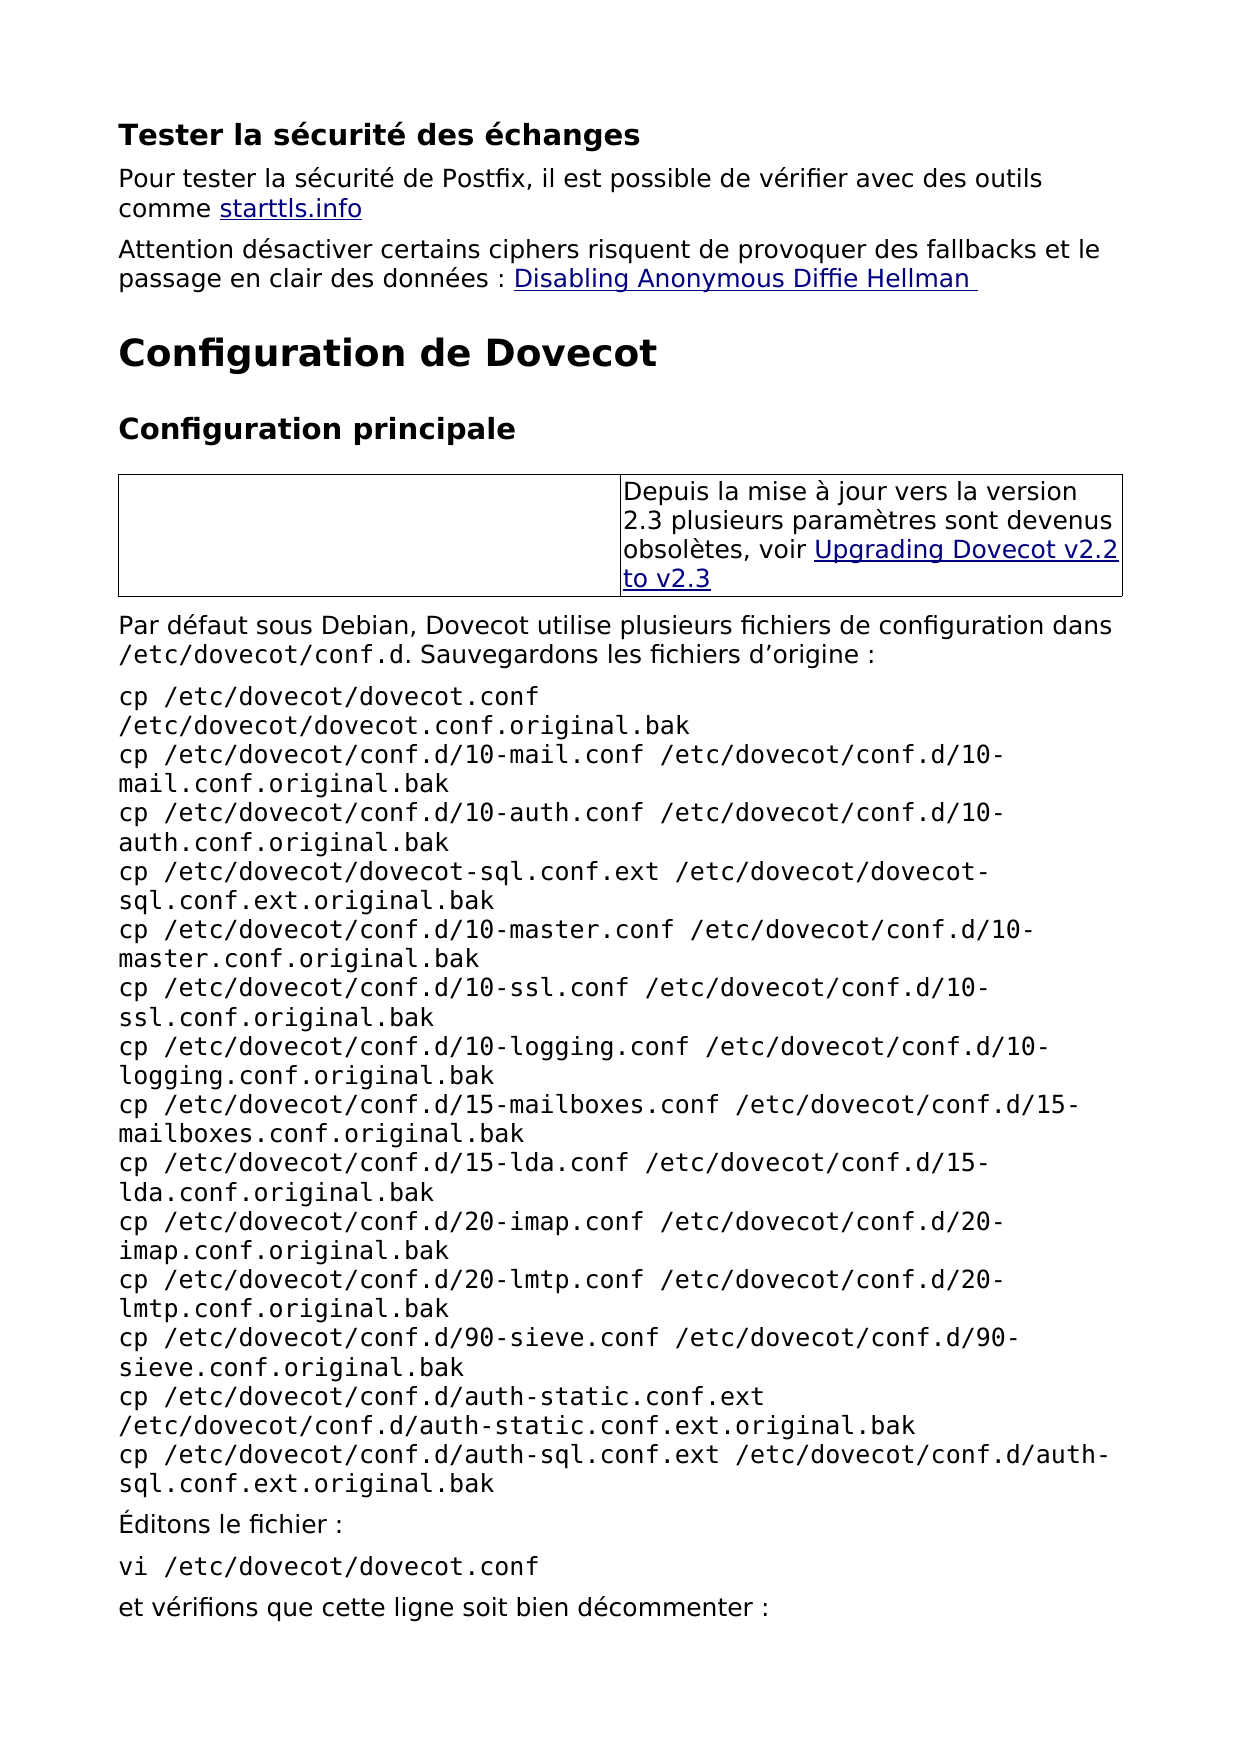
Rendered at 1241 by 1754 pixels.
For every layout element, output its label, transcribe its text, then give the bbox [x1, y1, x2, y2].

text Par défaut sous Debian, Dovecot utilise plusieurs fichiers de configuration dans /etc/dovecot/conf.d. Sauvegardons les fichiers d’origine : [118, 611, 1122, 669]
subtitle Configuration de Dovecot [118, 331, 1122, 375]
table_header Depuis la mise à jour vers la version 2.3 plusieurs paramètres sont devenus obsolètes, voir Upgrading Dovecot v2.2 to v2.3 [621, 475, 1122, 596]
subtitle Tester la sécurité des échanges [118, 118, 1122, 152]
text Éditons le fichier : [118, 1510, 1122, 1539]
text Attention désactiver certains ciphers risquent de provoquer des fallbacks et le passage en clair des données : Disabling Anonymous Diffie Hellman [118, 235, 1122, 294]
subtitle Configuration principale [118, 412, 1122, 446]
text Pour tester la sécurité de Postfix, il est possible de vérifier avec des outils comme starttls.info [118, 164, 1122, 223]
text vi /etc/dovecot/dovecot.conf [118, 1552, 1122, 1581]
text cp /etc/dovecot/dovecot.conf /etc/dovecot/dovecot.conf.original.bak cp /etc/dovecot/conf.d/10-mail.conf /etc/dovecot/conf.d/10-mail.conf.original.bak cp /etc/dovecot/conf.d/10-auth.conf /etc/dovecot/conf.d/10-auth.conf.original.bak cp /etc/dovecot/dovecot-sql.conf.ext /etc/dovecot/dovecot-sql.conf.ext.original.bak cp /etc/dovecot/conf.d/10-master.conf /etc/dovecot/conf.d/10-master.conf.original.bak cp /etc/dovecot/conf.d/10-ssl.conf /etc/dovecot/conf.d/10-ssl.conf.original.bak cp /etc/dovecot/conf.d/10-logging.conf /etc/dovecot/conf.d/10-logging.conf.original.bak cp /etc/dovecot/conf.d/15-mailboxes.conf /etc/dovecot/conf.d/15-mailboxes.conf.original.bak cp /etc/dovecot/conf.d/15-lda.conf /etc/dovecot/conf.d/15-lda.conf.original.bak cp /etc/dovecot/conf.d/20-imap.conf /etc/dovecot/conf.d/20-imap.conf.original.bak cp /etc/dovecot/conf.d/20-lmtp.conf /etc/dovecot/conf.d/20-lmtp.conf.original.bak cp /etc/dovecot/conf.d/90-sieve.conf /etc/dovecot/conf.d/90-sieve.conf.original.bak cp /etc/dovecot/conf.d/auth-static.conf.ext /etc/dovecot/conf.d/auth-static.conf.ext.original.bak cp /etc/dovecot/conf.d/auth-sql.conf.ext /etc/dovecot/conf.d/auth-sql.conf.ext.original.bak [118, 682, 1122, 1499]
table_header [119, 475, 620, 596]
text et vérifions que cette ligne soit bien décommenter : [118, 1593, 1122, 1622]
